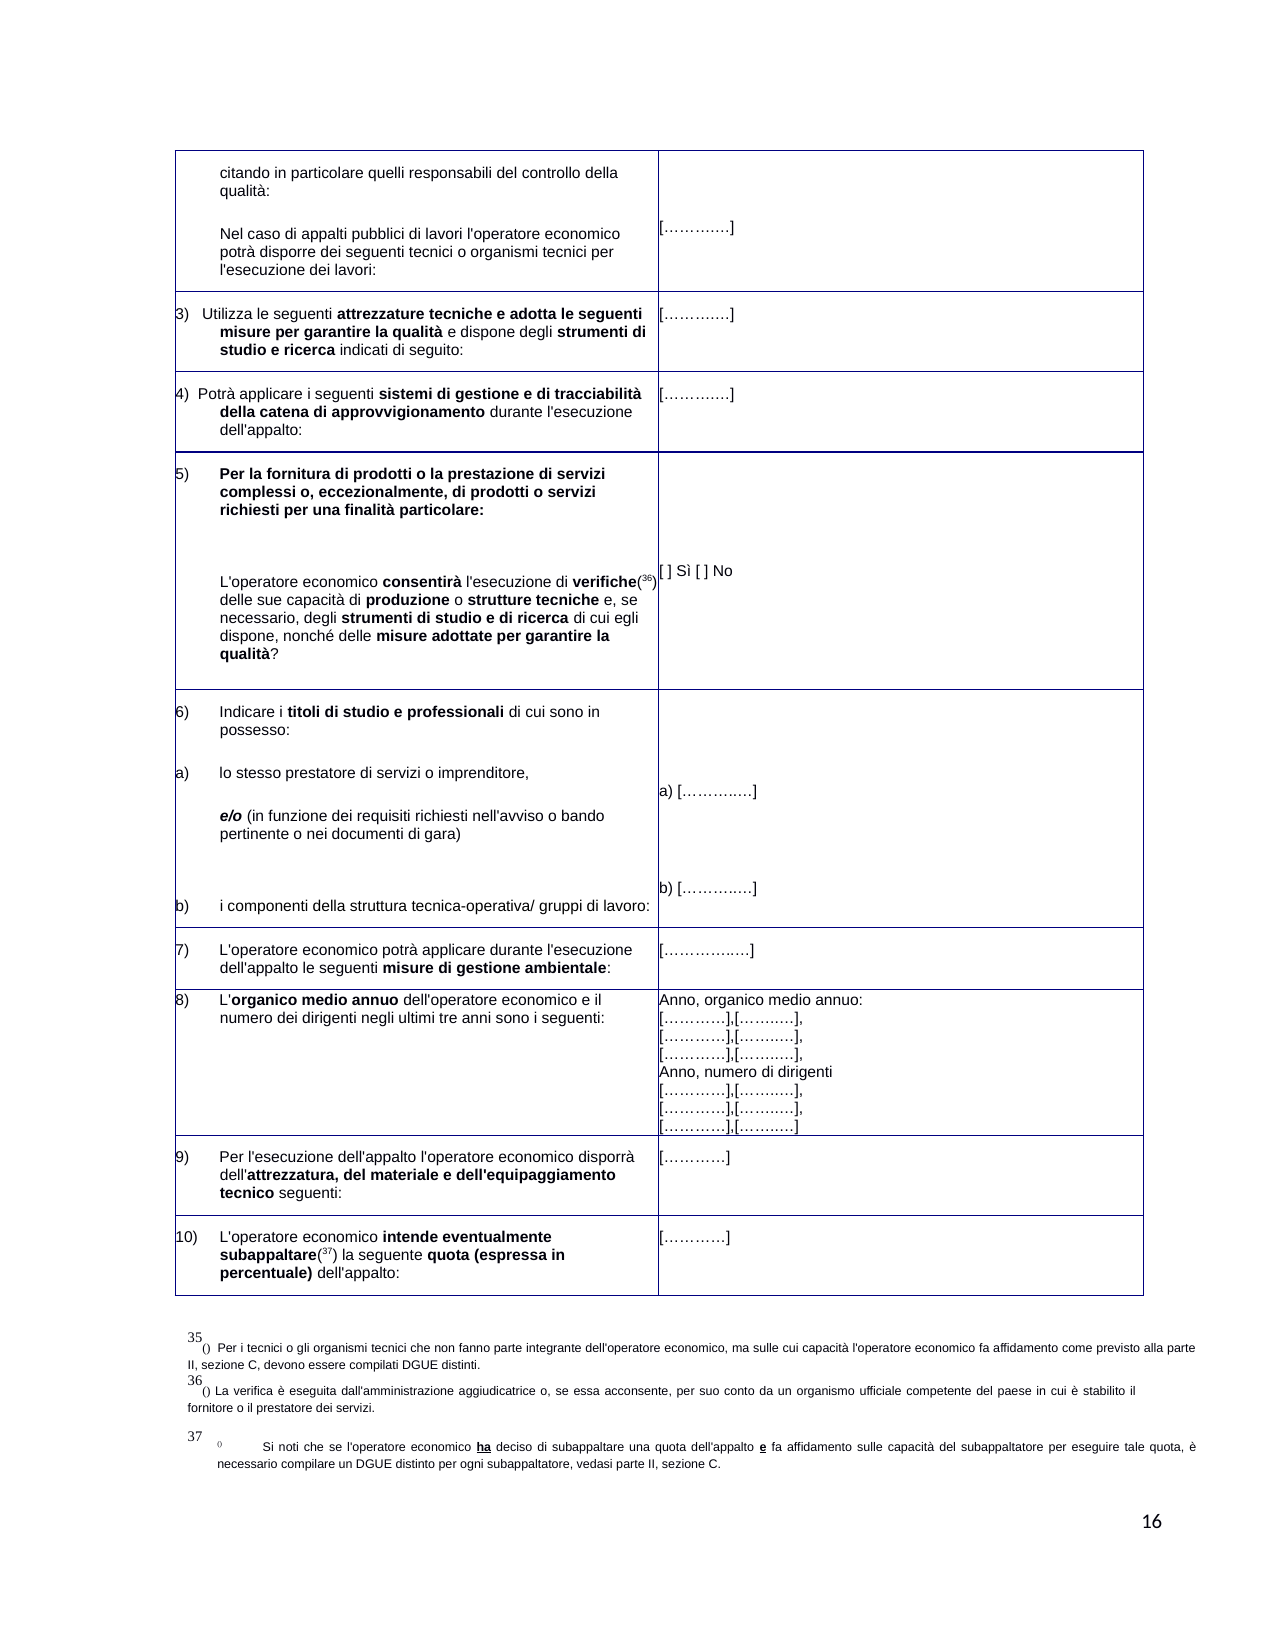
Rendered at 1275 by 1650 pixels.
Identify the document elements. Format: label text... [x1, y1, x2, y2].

table_cell 6) Indicare i titoli di studio e professionali di cui sono in possesso: a) lo stesso prestatore di servizi o imprenditore, e/o (in funzione dei requisiti richiesti nell'avviso o bando pertinente o nei documenti di gara) b) i componenti della struttura tecnica-operativa/ gruppi di lavoro: [176, 690, 658, 927]
table_cell 9) Per l'esecuzione dell'appalto l'operatore economico disporrà dell'attrezzatura, del materiale e dell'equipaggiamento tecnico seguenti: [176, 1136, 658, 1214]
table_cell [……….…] [659, 372, 1143, 451]
table_cell 5) Per la fornitura di prodotti o la prestazione di servizi complessi o, eccezionalmente, di prodotti o servizi richiesti per una finalità particolare: L'operatore economico consentirà l'esecuzione di verifiche() delle sue capacità di produzione o strutture tecniche e, se necessario, degli strumenti di studio e di ricerca di cui egli dispone, nonché delle misure adottate per garantire la qualità? [176, 453, 658, 689]
table_cell Anno, organico medio annuo: […………],[……..…], […………],[……..…], […………],[……..…], Anno, numero di dirigenti […………],[……..…], […………],[……..…], […………],[……..…] [659, 990, 1143, 1134]
table_cell a) [………..…] b) [………..…] [659, 690, 1143, 927]
table_cell 3) Utilizza le seguenti attrezzature tecniche e adotta le seguenti misure per garantire la qualità e dispone degli strumenti di studio e ricerca indicati di seguito: [176, 292, 658, 371]
table_cell [……….…] [659, 292, 1143, 371]
table_cell [……….…] [659, 151, 1143, 291]
table_cell 4) Potrà applicare i seguenti sistemi di gestione e di tracciabilità della catena di approvvigionamento durante l'esecuzione dell'appalto: [176, 372, 658, 451]
table_cell 8) L'organico medio annuo dell'operatore economico e il numero dei dirigenti negli ultimi tre anni sono i seguenti: [176, 990, 658, 1134]
table_cell 2) Può disporre dei seguenti tecnici o organismi tecnici (), citando in particolare quelli responsabili del controllo della qualità: Nel caso di appalti pubblici di lavori l'operatore economico potrà disporre dei seguenti tecnici o organismi tecnici per l'esecuzione dei lavori: [176, 151, 658, 291]
table_cell […………] [659, 1136, 1143, 1214]
table_cell 7) L'operatore economico potrà applicare durante l'esecuzione dell'appalto le seguenti misure di gestione ambientale: [176, 928, 658, 989]
table_cell [ ] Sì [ ] No [659, 453, 1143, 689]
table_cell 10) L'operatore economico intende eventualmente subappaltare() la seguente quota (espressa in percentuale) dell'appalto: [176, 1216, 658, 1295]
table_cell […………..…] [659, 928, 1143, 989]
table_cell […………] [659, 1216, 1143, 1295]
